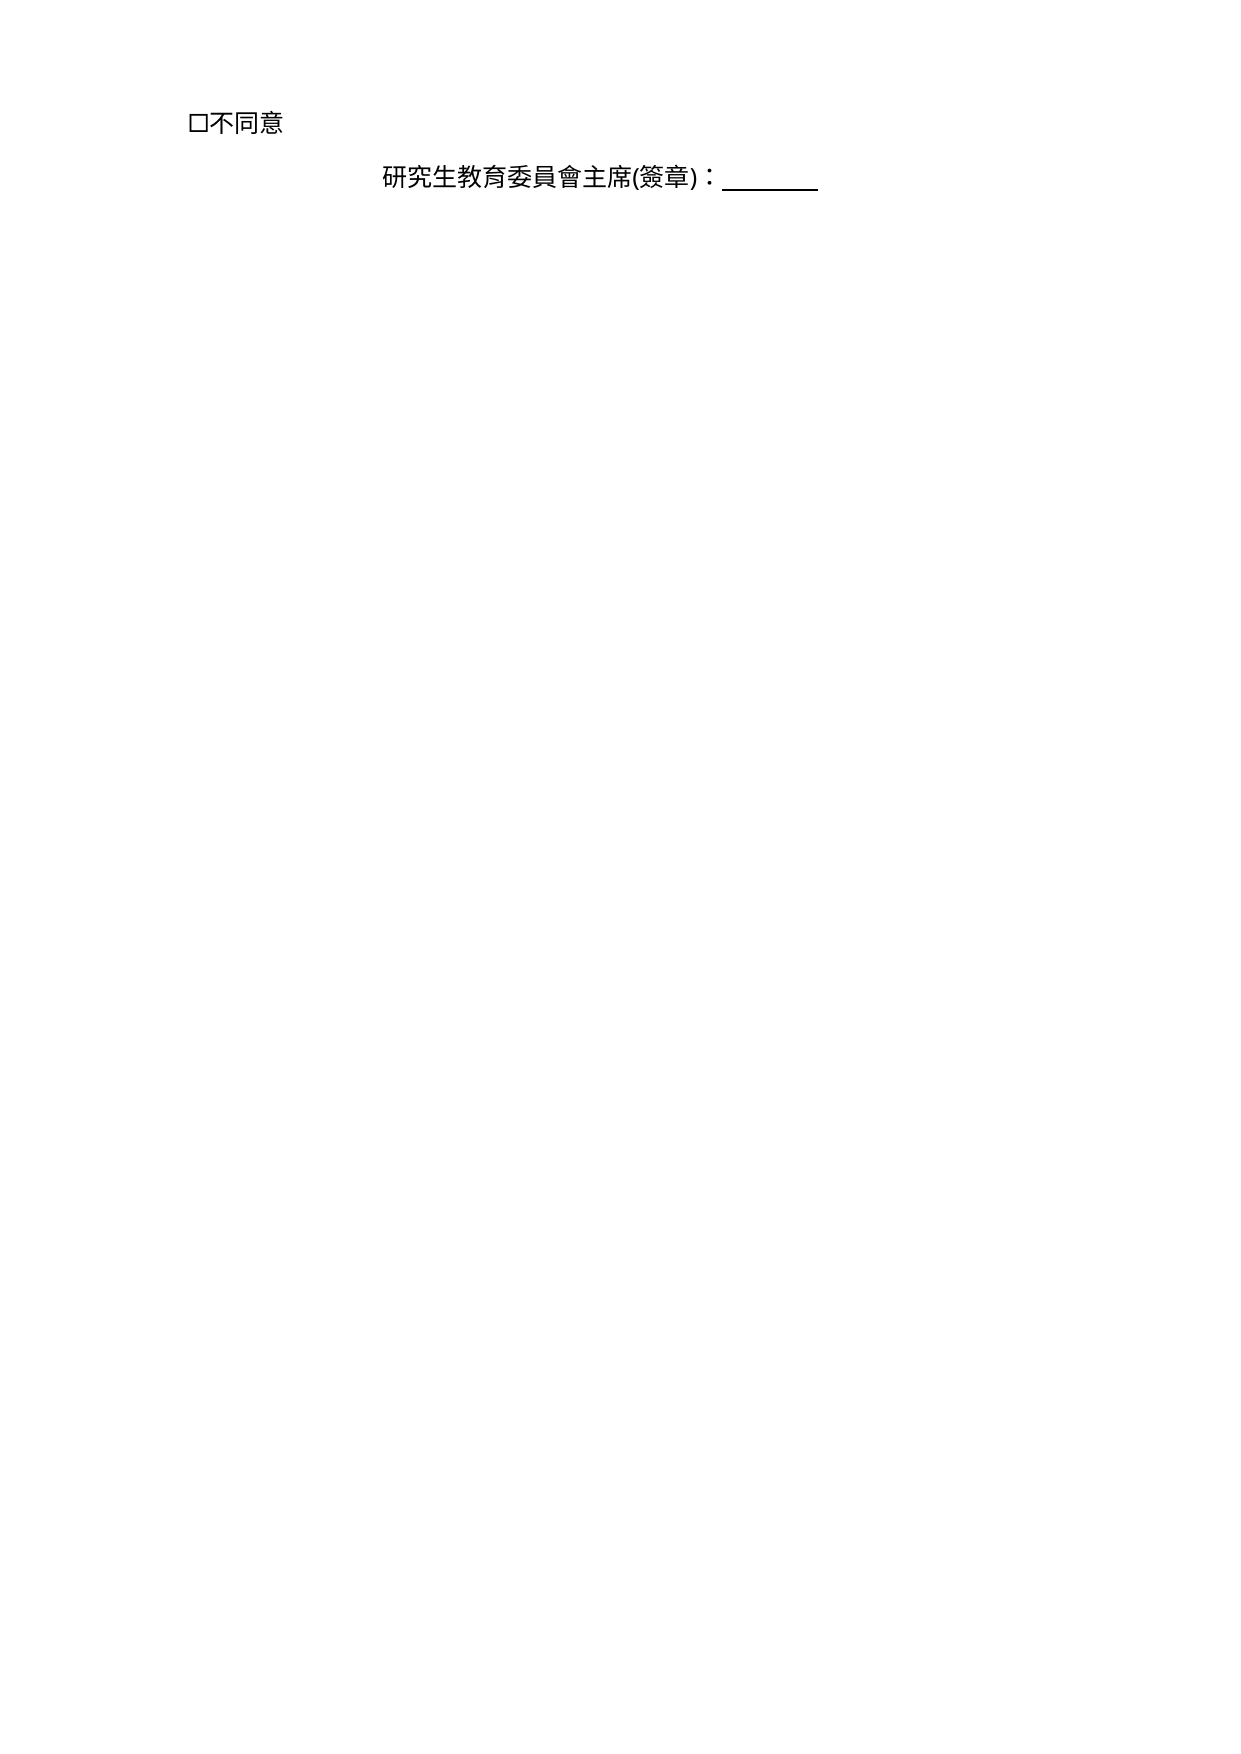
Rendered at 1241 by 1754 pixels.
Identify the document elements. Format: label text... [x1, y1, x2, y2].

text 不同意 [187, 103, 1053, 140]
text 研究生教育委員會主席(簽章)： [187, 158, 1117, 194]
